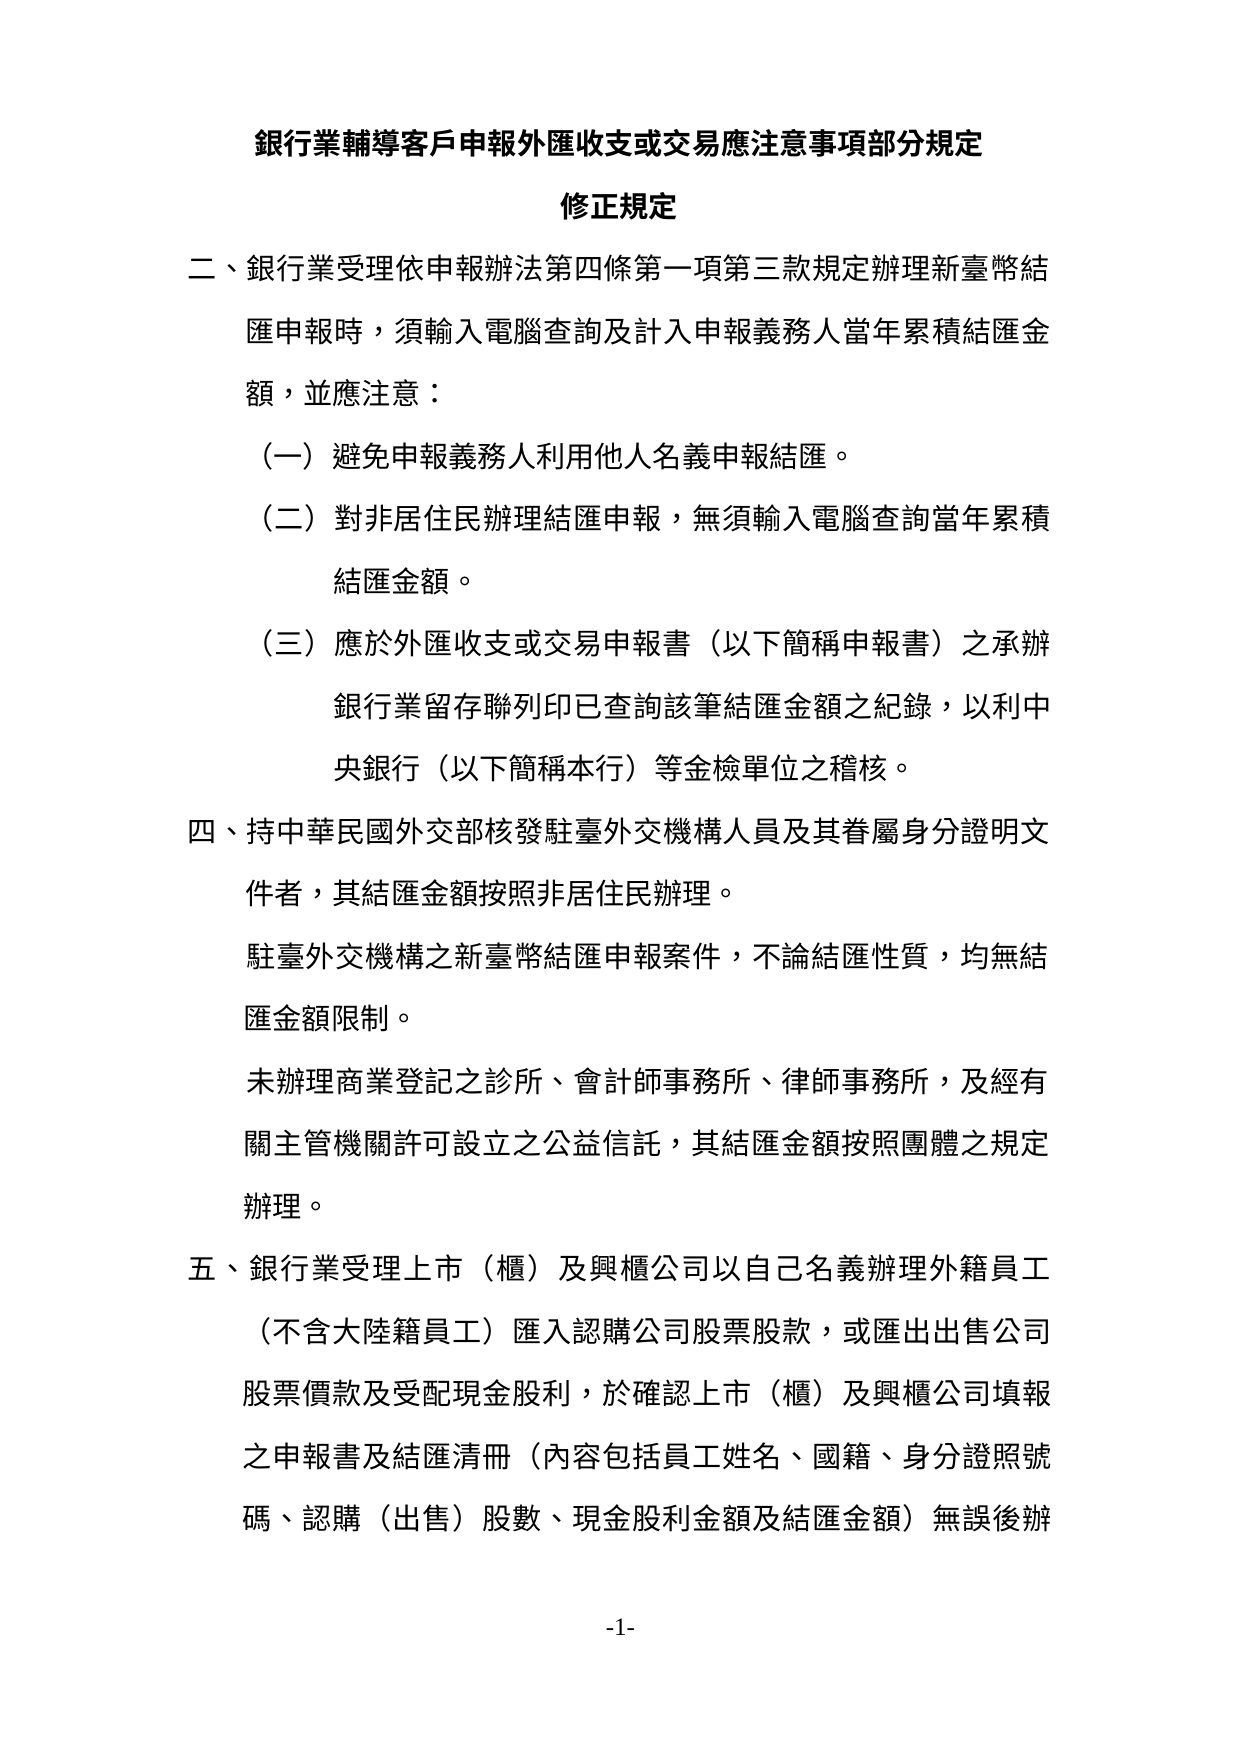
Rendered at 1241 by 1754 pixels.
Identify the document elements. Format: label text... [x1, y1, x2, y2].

text 未辦理商業登記之診所、會計師事務所、律師事務所，及經有關主管機關許可設立之公益信託，其結匯金額按照團體之規定辦理。 [243, 1038, 1051, 1225]
text （三）應於外匯收支或交易申報書（以下簡稱申報書）之承辦銀行業留存聯列印已查詢該筆結匯金額之紀錄，以利中央銀行（以下簡稱本行）等金檢單位之稽核。 [244, 600, 1053, 788]
text 四、持中華民國外交部核發駐臺外交機構人員及其眷屬身分證明文件者，其結匯金額按照非居住民辦理。 [187, 788, 1053, 913]
text 駐臺外交機構之新臺幣結匯申報案件，不論結匯性質，均無結匯金額限制。 [243, 913, 1051, 1038]
text （二）對非居住民辦理結匯申報，無須輸入電腦查詢當年累積結匯金額。 [244, 475, 1053, 600]
text 銀行業輔導客戶申報外匯收支或交易應注意事項部分規定 [187, 100, 1051, 163]
text 二、銀行業受理依申報辦法第四條第一項第三款規定辦理新臺幣結匯申報時，須輸入電腦查詢及計入申報義務人當年累積結匯金額，並應注意： [187, 225, 1053, 413]
text 五、銀行業受理上市（櫃）及興櫃公司以自己名義辦理外籍員工（不含大陸籍員工）匯入認購公司股票股款，或匯出出售公司股票價款及受配現金股利，於確認上市（櫃）及興櫃公司填報之申報書及結匯清冊（內容包括員工姓名、國籍、身分證照號碼、認購（出售）股數、現金股利金額及結匯金額）無誤後辦 [187, 1225, 1053, 1538]
text （一）避免申報義務人利用他人名義申報結匯。 [244, 413, 1053, 475]
text 修正規定 [187, 163, 1051, 225]
